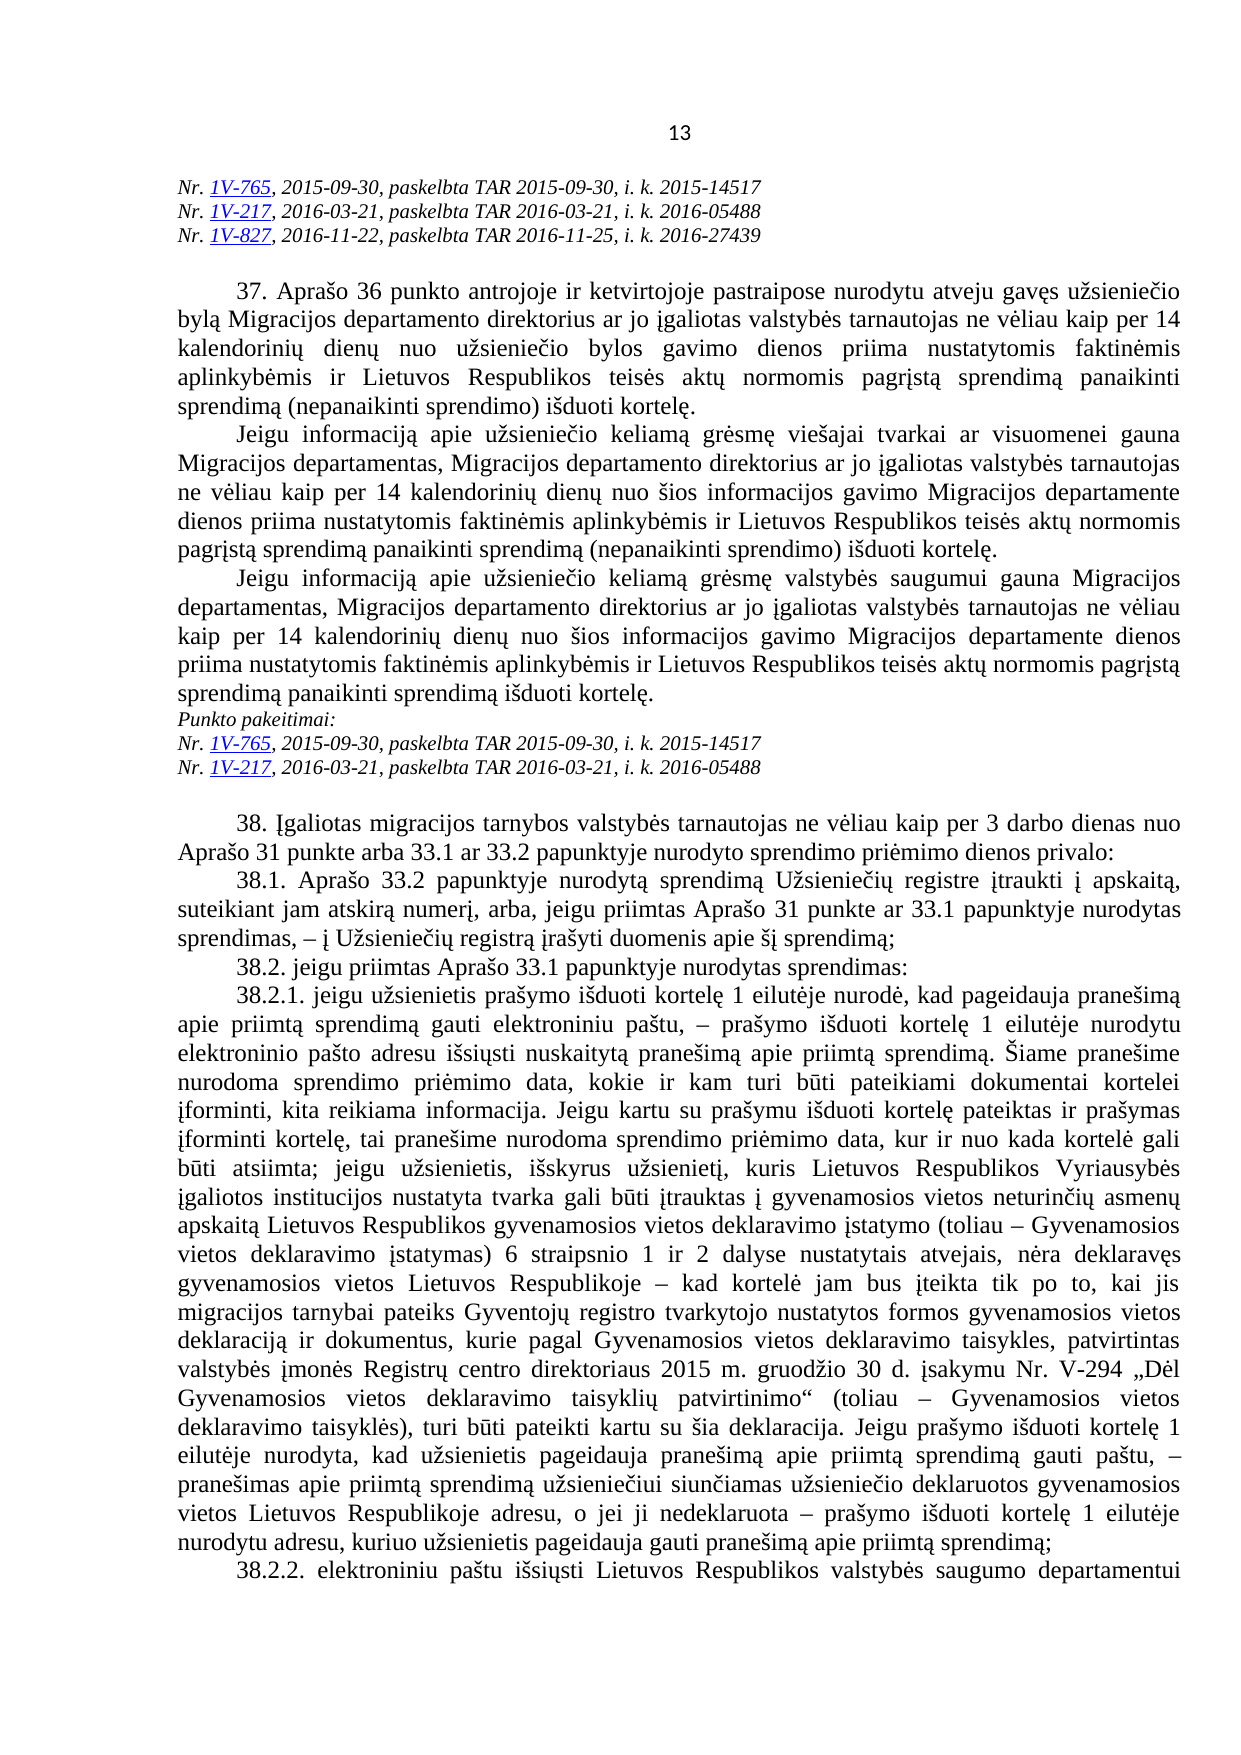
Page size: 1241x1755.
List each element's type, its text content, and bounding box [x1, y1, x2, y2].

text 38.2.2. elektroniniu paštu išsiųsti Lietuvos Respublikos valstybės saugumo departamentui [177, 1556, 1181, 1584]
text Jeigu informaciją apie užsieniečio keliamą grėsmę valstybės saugumui gauna Migracijos departamentas, Migracijos departamento direktorius ar jo įgaliotas valstybės tarnautojas ne vėliau kaip per 14 kalendorinių dienų nuo šios informacijos gavimo Migracijos departamente dienos priima nustatytomis faktinėmis aplinkybėmis ir Lietuvos Respublikos teisės aktų normomis pagrįstą sprendimą panaikinti sprendimą išduoti kortelę. [177, 563, 1181, 707]
text 38.2.1. jeigu užsienietis prašymo išduoti kortelę 1 eilutėje nurodė, kad pageidauja pranešimą apie priimtą sprendimą gauti elektroniniu paštu, – prašymo išduoti kortelę 1 eilutėje nurodytu elektroninio pašto adresu išsiųsti nuskaitytą pranešimą apie priimtą sprendimą. Šiame pranešime nurodoma sprendimo priėmimo data, kokie ir kam turi būti pateikiami dokumentai kortelei įforminti, kita reikiama informacija. Jeigu kartu su prašymu išduoti kortelę pateiktas ir prašymas įforminti kortelę, tai pranešime nurodoma sprendimo priėmimo data, kur ir nuo kada kortelė gali būti atsiimta; jeigu užsienietis, išskyrus užsienietį, kuris Lietuvos Respublikos Vyriausybės įgaliotos institucijos nustatyta tvarka gali būti įtrauktas į gyvenamosios vietos neturinčių asmenų apskaitą Lietuvos Respublikos gyvenamosios vietos deklaravimo įstatymo (toliau – Gyvenamosios vietos deklaravimo įstatymas) 6 straipsnio 1 ir 2 dalyse nustatytais atvejais, nėra deklaravęs gyvenamosios vietos Lietuvos Respublikoje – kad kortelė jam bus įteikta tik po to, kai jis migracijos tarnybai pateiks Gyventojų registro tvarkytojo nustatytos formos gyvenamosios vietos deklaraciją ir dokumentus, kurie pagal Gyvenamosios vietos deklaravimo taisykles, patvirtintas valstybės įmonės Registrų centro direktoriaus 2015 m. gruodžio 30 d. įsakymu Nr. V-294 „Dėl Gyvenamosios vietos deklaravimo taisyklių patvirtinimo“ (toliau – Gyvenamosios vietos deklaravimo taisyklės), turi būti pateikti kartu su šia deklaracija. Jeigu prašymo išduoti kortelę 1 eilutėje nurodyta, kad užsienietis pageidauja pranešimą apie priimtą sprendimą gauti paštu, – pranešimas apie priimtą sprendimą užsieniečiui siunčiamas užsieniečio deklaruotos gyvenamosios vietos Lietuvos Respublikoje adresu, o jei ji nedeklaruota – prašymo išduoti kortelę 1 eilutėje nurodytu adresu, kuriuo užsienietis pageidauja gauti pranešimą apie priimtą sprendimą; [177, 981, 1181, 1556]
text 37. Aprašo 36 punkto antrojoje ir ketvirtojoje pastraipose nurodytu atveju gavęs užsieniečio bylą Migracijos departamento direktorius ar jo įgaliotas valstybės tarnautojas ne vėliau kaip per 14 kalendorinių dienų nuo užsieniečio bylos gavimo dienos priima nustatytomis faktinėmis aplinkybėmis ir Lietuvos Respublikos teisės aktų normomis pagrįstą sprendimą panaikinti sprendimą (nepanaikinti sprendimo) išduoti kortelę. [177, 276, 1181, 419]
text 38.2. jeigu priimtas Aprašo 33.1 papunktyje nurodytas sprendimas: [177, 952, 1181, 981]
text Nr. 1V-217, 2016-03-21, paskelbta TAR 2016-03-21, i. k. 2016-05488 [177, 199, 1181, 223]
text 38. Įgaliotas migracijos tarnybos valstybės tarnautojas ne vėliau kaip per 3 darbo dienas nuo Aprašo 31 punkte arba 33.1 ar 33.2 papunktyje nurodyto sprendimo priėmimo dienos privalo: [177, 808, 1181, 866]
text Nr. 1V-827, 2016-11-22, paskelbta TAR 2016-11-25, i. k. 2016-27439 [177, 223, 1181, 247]
text Nr. 1V-217, 2016-03-21, paskelbta TAR 2016-03-21, i. k. 2016-05488 [177, 755, 1181, 779]
text Nr. 1V-765, 2015-09-30, paskelbta TAR 2015-09-30, i. k. 2015-14517 [177, 731, 1181, 755]
text 38.1. Aprašo 33.2 papunktyje nurodytą sprendimą Užsieniečių registre įtraukti į apskaitą, suteikiant jam atskirą numerį, arba, jeigu priimtas Aprašo 31 punkte ar 33.1 papunktyje nurodytas sprendimas, – į Užsieniečių registrą įrašyti duomenis apie šį sprendimą; [177, 866, 1181, 952]
text Nr. 1V-765, 2015-09-30, paskelbta TAR 2015-09-30, i. k. 2015-14517 [177, 175, 1181, 199]
text Punkto pakeitimai: [177, 707, 1181, 731]
text Jeigu informaciją apie užsieniečio keliamą grėsmę viešajai tvarkai ar visuomenei gauna Migracijos departamentas, Migracijos departamento direktorius ar jo įgaliotas valstybės tarnautojas ne vėliau kaip per 14 kalendorinių dienų nuo šios informacijos gavimo Migracijos departamente dienos priima nustatytomis faktinėmis aplinkybėmis ir Lietuvos Respublikos teisės aktų normomis pagrįstą sprendimą panaikinti sprendimą (nepanaikinti sprendimo) išduoti kortelę. [177, 419, 1181, 563]
